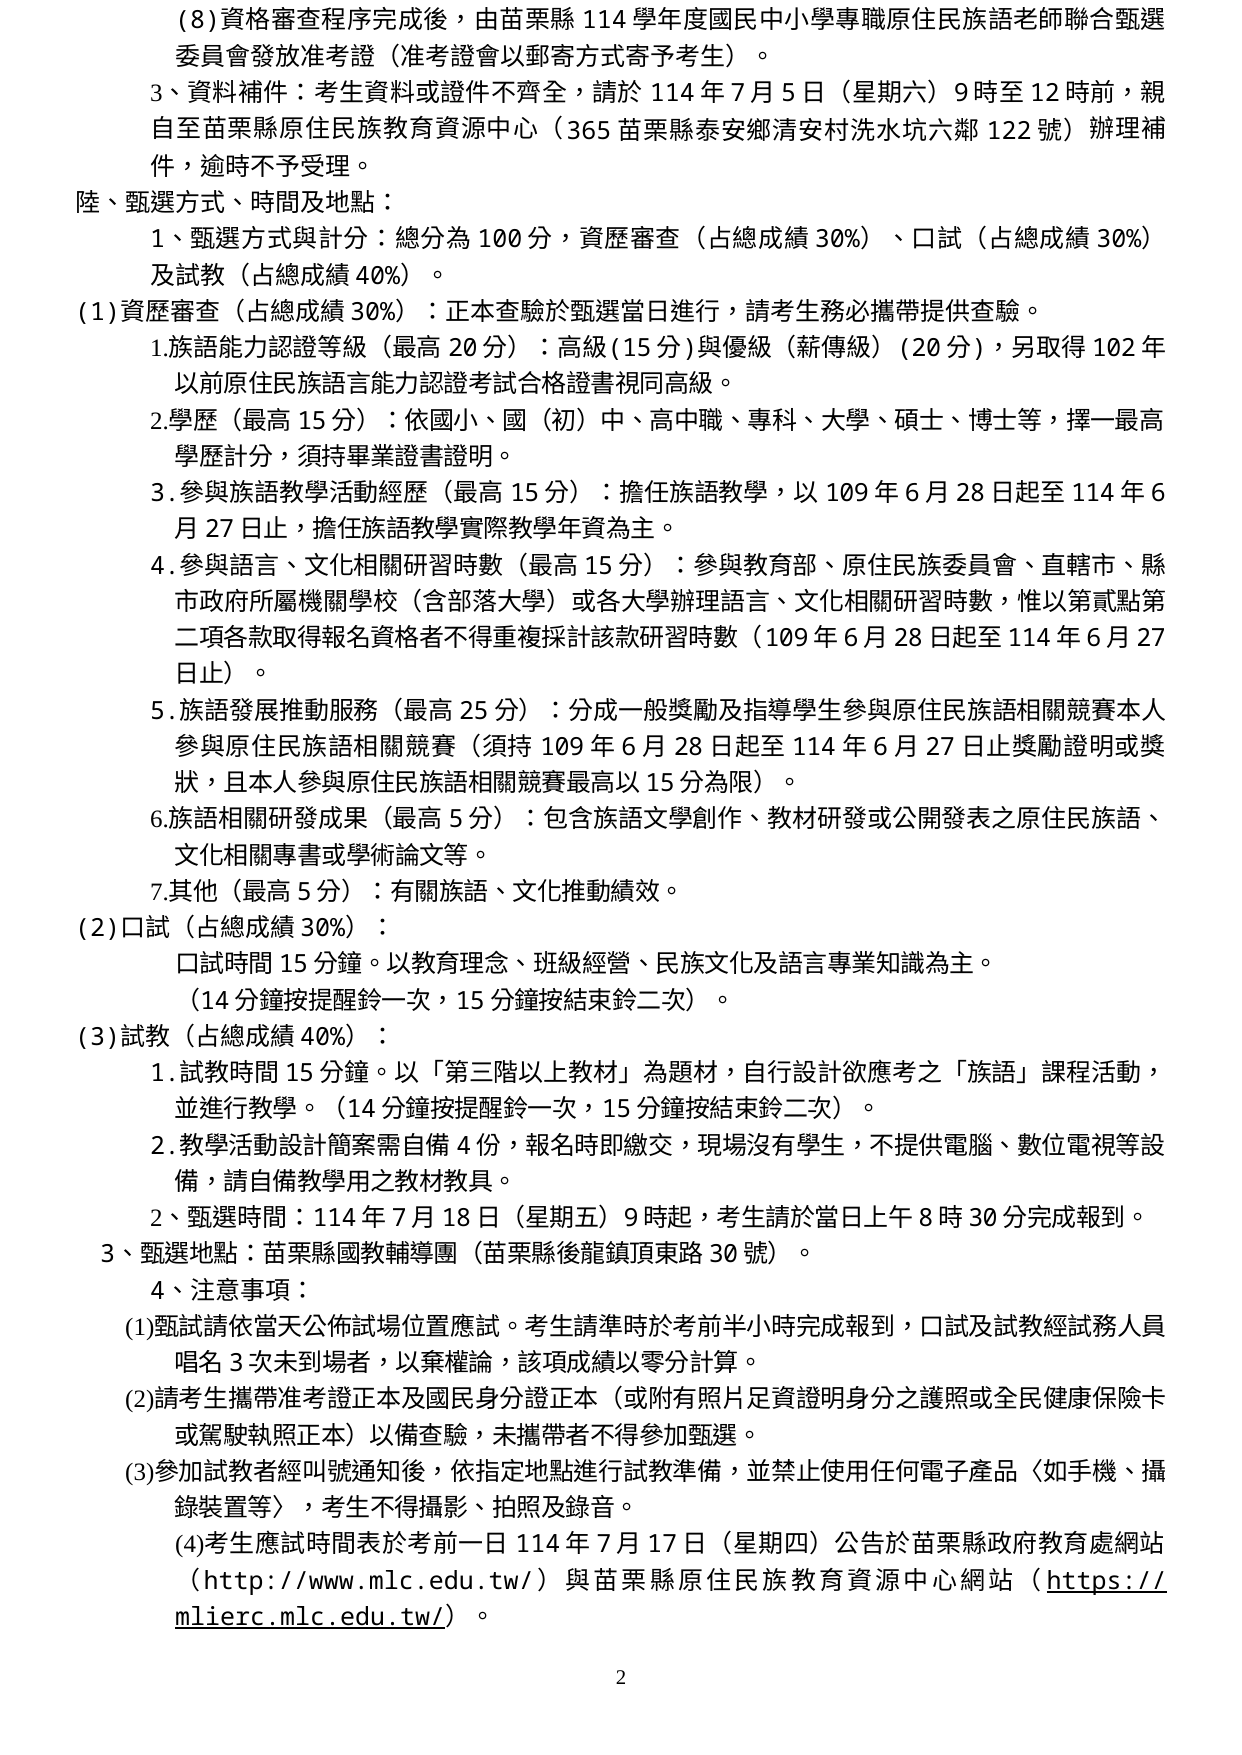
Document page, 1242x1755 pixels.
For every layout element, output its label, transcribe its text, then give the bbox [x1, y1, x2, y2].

list 考生應試時間表於考前一日114年7月17日（星期四）公告於苗栗縣政府教育處網站（http://www.mlc.edu.tw/）與苗栗縣原住民族教育資源中心網站（https://mlierc.mlc.edu.tw/）。 [175, 1524, 1167, 1633]
list 甄選地點：苗栗縣國教輔導團（苗栗縣後龍鎮頂東路30號）。 [100, 1234, 1167, 1270]
list 族語相關研發成果（最高5分）：包含族語文學創作、教材研發或公開發表之原住民族語、文化相關專書或學術論文等。 [150, 799, 1167, 871]
list 請考生攜帶准考證正本及國民身分證正本（或附有照片足資證明身分之護照或全民健康保險卡或駕駛執照正本）以備查驗，未攜帶者不得參加甄選。 [125, 1379, 1167, 1451]
list 參加試教者經叫號通知後，依指定地點進行試教準備，並禁止使用任何電子產品〈如手機、攝錄裝置等〉，考生不得攝影、拍照及錄音。 [125, 1451, 1167, 1524]
list 資格審查程序完成後，由苗栗縣114學年度國民中小學專職原住民族語老師聯合甄選委員會發放准考證（准考證會以郵寄方式寄予考生）。 [175, 0, 1167, 72]
list 甄試請依當天公佈試場位置應試。考生請準時於考前半小時完成報到，口試及試教經試務人員唱名3次未到場者，以棄權論，該項成績以零分計算。 [125, 1306, 1167, 1379]
text （14分鐘按提醒鈴一次，15分鐘按結束鈴二次）。 [175, 980, 1169, 1016]
list 資歷審查（占總成績30%）：正本查驗於甄選當日進行，請考生務必攜帶提供查驗。 [75, 291, 1167, 328]
list 學歷（最高15分）：依國小、國（初）中、高中職、專科、大學、碩士、博士等，擇一最高學歷計分，須持畢業證書證明。 [150, 400, 1167, 473]
list 試教時間15分鐘。以「第三階以上教材」為題材，自行設計欲應考之「族語」課程活動，並進行教學。（14分鐘按提醒鈴一次，15分鐘按結束鈴二次）。 [150, 1053, 1167, 1125]
list 甄選方式、時間及地點： [75, 183, 1167, 219]
list 其他（最高5分）：有關族語、文化推動績效。 [150, 871, 1167, 908]
list 族語發展推動服務（最高25分）：分成一般獎勵及指導學生參與原住民族語相關競賽本人參與原住民族語相關競賽（須持109年6月28日起至114年6月27日止獎勵證明或獎狀，且本人參與原住民族語相關競賽最高以15分為限）。 [150, 690, 1167, 799]
list 族語能力認證等級（最高20分）：高級(15分)與優級（薪傳級）(20分)，另取得102年以前原住民族語言能力認證考試合格證書視同高級。 [150, 328, 1167, 400]
list 參與語言、文化相關研習時數（最高15分）：參與教育部、原住民族委員會、直轄市、縣市政府所屬機關學校（含部落大學）或各大學辦理語言、文化相關研習時數，惟以第貳點第二項各款取得報名資格者不得重複採計該款研習時數（109年6月28日起至114年6月27日止）。 [150, 545, 1167, 690]
list 甄選時間：114年7月18日（星期五）9時起，考生請於當日上午8時30分完成報到。 [150, 1198, 1167, 1234]
text 口試時間15分鐘。以教育理念、班級經營、民族文化及語言專業知識為主。 [175, 944, 1167, 980]
list 參與族語教學活動經歷（最高15分）：擔任族語教學，以109年6月28日起至114年6月27日止，擔任族語教學實際教學年資為主。 [150, 473, 1167, 545]
list 資料補件：考生資料或證件不齊全，請於114年7月5日（星期六）9時至12時前，親自至苗栗縣原住民族教育資源中心（365苗栗縣泰安鄉清安村洗水坑六鄰122號）辦理補件，逾時不予受理。 [150, 72, 1167, 183]
list 教學活動設計簡案需自備4份，報名時即繳交，現場沒有學生，不提供電腦、數位電視等設備，請自備教學用之教材教具。 [150, 1125, 1167, 1198]
list 口試（占總成績30%）： [75, 908, 1167, 944]
list 甄選方式與計分：總分為100分，資歷審查（占總成績30%）、口試（占總成績30%）及試教（占總成績40%）。 [150, 219, 1167, 291]
list 試教（占總成績40%）： [75, 1016, 1167, 1053]
list 注意事項： [150, 1270, 1167, 1306]
